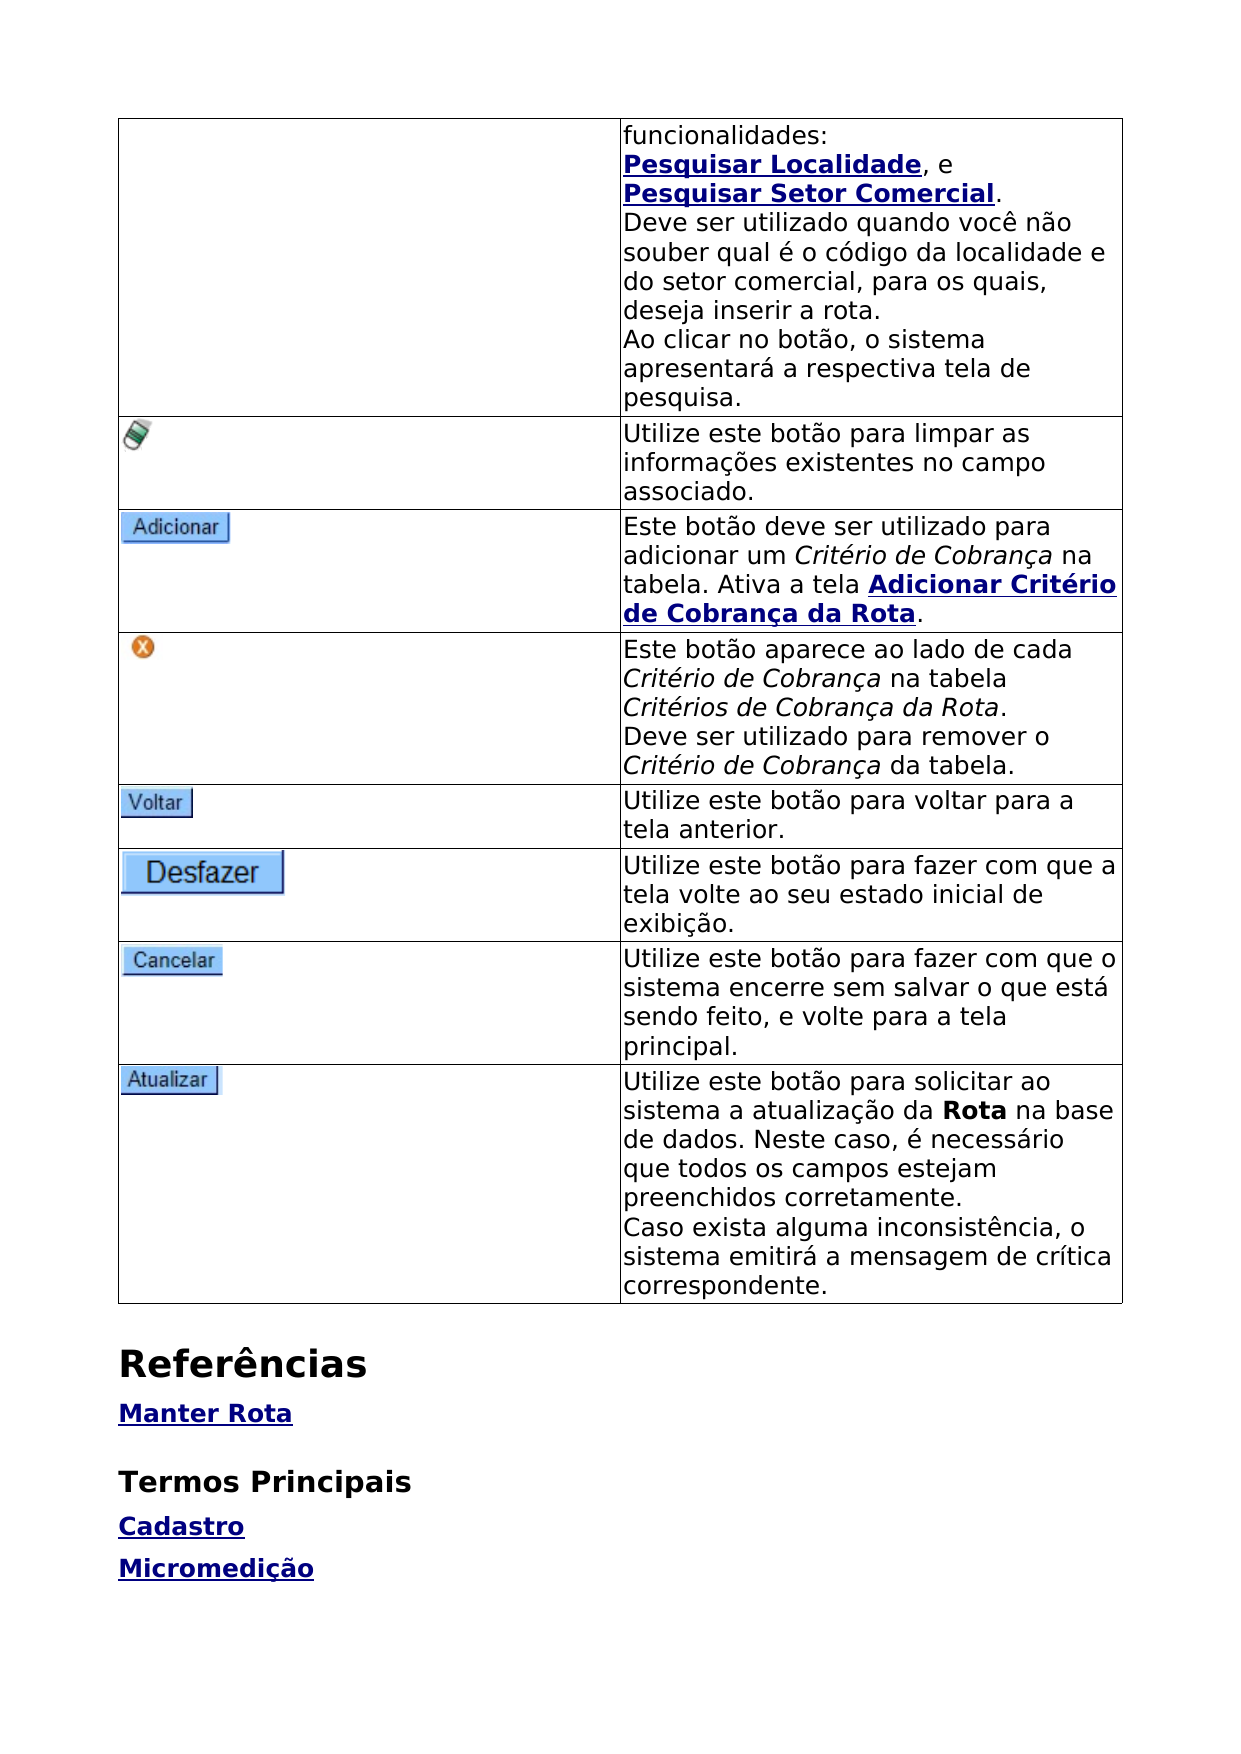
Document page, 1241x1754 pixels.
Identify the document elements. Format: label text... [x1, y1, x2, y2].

picture [121, 944, 223, 977]
text Manter Rota [118, 1399, 1122, 1428]
table_cell [119, 510, 620, 632]
picture [121, 634, 164, 660]
table_cell Este botão aparece ao lado de cada Critério de Cobrança na tabela Critérios de Cobrança da Rota. Deve ser utilizado para remover o Critério de Cobrança da tabela. [621, 633, 1122, 783]
table_cell [119, 942, 620, 1064]
picture [121, 418, 153, 452]
table_cell [119, 119, 620, 416]
text [118, 1596, 1122, 1625]
table_cell funcionalidades: Pesquisar Localidade, e Pesquisar Setor Comercial. Deve ser utilizado quando você não souber qual é o código da localidade e do setor comercial, para os quais, deseja inserir a rota. Ao clicar no botão, o sistema apresentará a respectiva tela de pesquisa. [621, 119, 1122, 416]
table_cell [119, 1065, 620, 1303]
subtitle Referências [118, 1343, 1122, 1387]
table_cell Utilize este botão para limpar as informações existentes no campo associado. [621, 417, 1122, 509]
picture [121, 1066, 223, 1095]
table_cell Utilize este botão para fazer com que a tela volte ao seu estado inicial de exibição. [621, 849, 1122, 941]
subtitle Termos Principais [118, 1466, 1122, 1500]
table_cell Utilize este botão para solicitar ao sistema a atualização da Rota na base de dados. Neste caso, é necessário que todos os campos estejam preenchidos corretamente. Caso exista alguma inconsistência, o sistema emitirá a mensagem de crítica correspondente. [621, 1065, 1122, 1303]
picture [121, 512, 231, 544]
table_cell Utilize este botão para voltar para a tela anterior. [621, 785, 1122, 848]
table_cell [119, 633, 620, 783]
table_cell Este botão deve ser utilizado para adicionar um Critério de Cobrança na tabela. Ativa a tela Adicionar Critério de Cobrança da Rota. [621, 510, 1122, 632]
table_cell [119, 417, 620, 509]
table_cell [119, 849, 620, 941]
picture [121, 786, 193, 818]
text Cadastro [118, 1512, 1122, 1541]
text Micromedição [118, 1554, 1122, 1583]
picture [121, 850, 286, 896]
table_cell [119, 785, 620, 848]
table_cell Utilize este botão para fazer com que o sistema encerre sem salvar o que está sendo feito, e volte para a tela principal. [621, 942, 1122, 1064]
